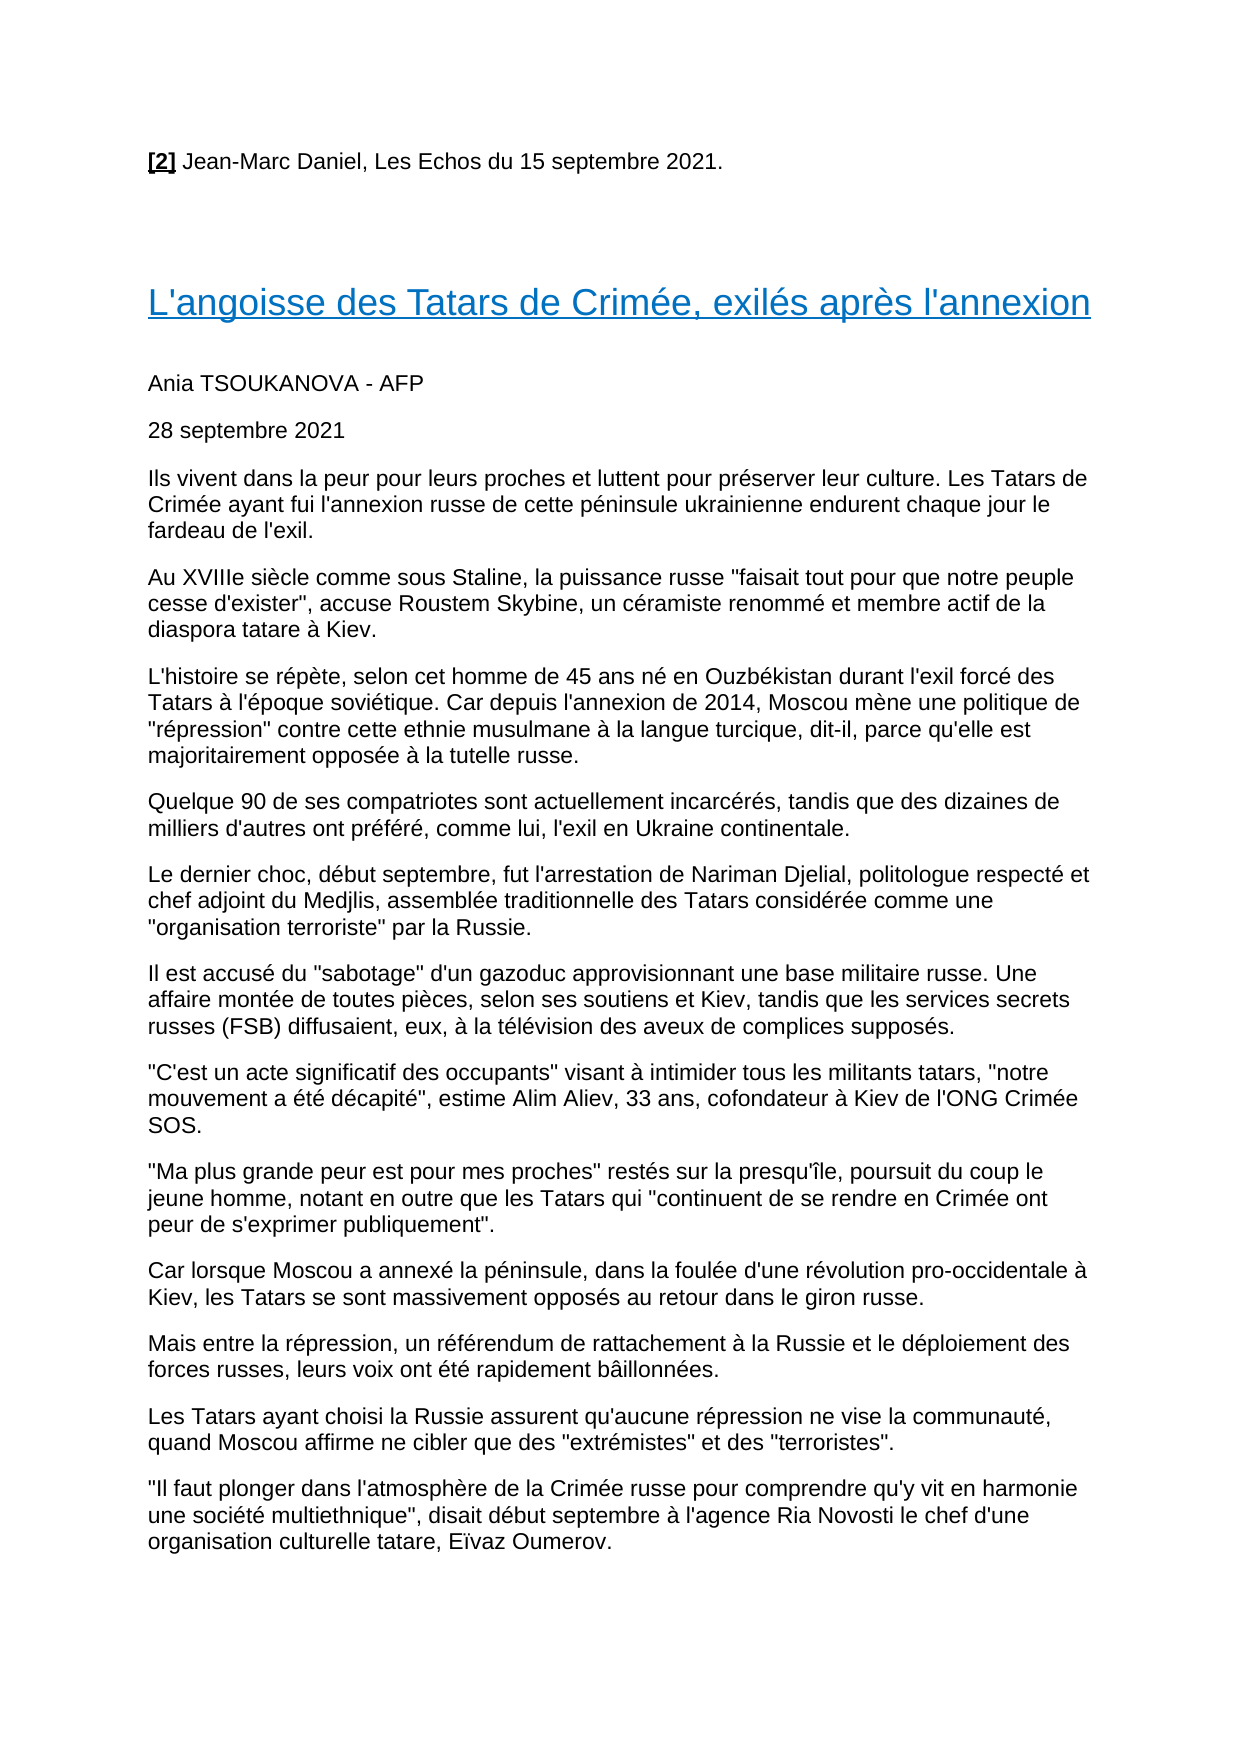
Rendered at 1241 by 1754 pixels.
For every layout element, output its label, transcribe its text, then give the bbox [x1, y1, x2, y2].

text L'histoire se répète, selon cet homme de 45 ans né en Ouzbékistan durant l'exil forcé des Tatars à l'époque soviétique. Car depuis l'annexion de 2014, Moscou mène une politique de "répression" contre cette ethnie musulmane à la langue turcique, dit-il, parce qu'elle est majoritairement opposée à la tutelle russe. [148, 663, 1093, 768]
text Les Tatars ayant choisi la Russie assurent qu'aucune répression ne vise la communauté, quand Moscou affirme ne cibler que des "extrémistes" et des "terroristes". [148, 1403, 1093, 1455]
text "C'est un acte significatif des occupants" visant à intimider tous les militants tatars, "notre mouvement a été décapité", estime Alim Aliev, 33 ans, cofondateur à Kiev de l'ONG Crimée SOS. [148, 1059, 1093, 1138]
text Le dernier choc, début septembre, fut l'arrestation de Nariman Djelial, politologue respecté et chef adjoint du Medjlis, assemblée traditionnelle des Tatars considérée comme une "organisation terroriste" par la Russie. [148, 861, 1093, 940]
text Quelque 90 de ses compatriotes sont actuellement incarcérés, tandis que des dizaines de milliers d'autres ont préféré, comme lui, l'exil en Ukraine continentale. [148, 788, 1093, 841]
text "Ma plus grande peur est pour mes proches" restés sur la presqu'île, poursuit du coup le jeune homme, notant en outre que les Tatars qui "continuent de se rendre en Crimée ont peur de s'exprimer publiquement". [148, 1158, 1093, 1237]
text Ania TSOUKANOVA - AFP [148, 370, 1093, 397]
text [2] Jean-Marc Daniel, Les Echos du 15 septembre 2021. [148, 148, 1093, 174]
text 28 septembre 2021 [148, 417, 1093, 444]
text Il est accusé du "sabotage" d'un gazoduc approvisionnant une base militaire russe. Une affaire montée de toutes pièces, selon ses soutiens et Kiev, tandis que les services secrets russes (FSB) diffusaient, eux, à la télévision des aveux de complices supposés. [148, 960, 1093, 1039]
text "Il faut plonger dans l'atmosphère de la Crimée russe pour comprendre qu'y vit en harmonie une société multiethnique", disait début septembre à l'agence Ria Novosti le chef d'une organisation culturelle tatare, Eïvaz Oumerov. [148, 1475, 1093, 1554]
text Car lorsque Moscou a annexé la péninsule, dans la foulée d'une révolution pro-occidentale à Kiev, les Tatars se sont massivement opposés au retour dans le giron russe. [148, 1257, 1093, 1310]
text Ils vivent dans la peur pour leurs proches et luttent pour préserver leur culture. Les Tatars de Crimée ayant fui l'annexion russe de cette péninsule ukrainienne endurent chaque jour le fardeau de l'exil. [148, 465, 1093, 544]
subtitle L'angoisse des Tatars de Crimée, exilés après l'annexion [148, 280, 1093, 323]
text Mais entre la répression, un référendum de rattachement à la Russie et le déploiement des forces russes, leurs voix ont été rapidement bâillonnées. [148, 1330, 1093, 1383]
text Au XVIIIe siècle comme sous Staline, la puissance russe "faisait tout pour que notre peuple cesse d'exister", accuse Roustem Skybine, un céramiste renommé et membre actif de la diaspora tatare à Kiev. [148, 564, 1093, 643]
